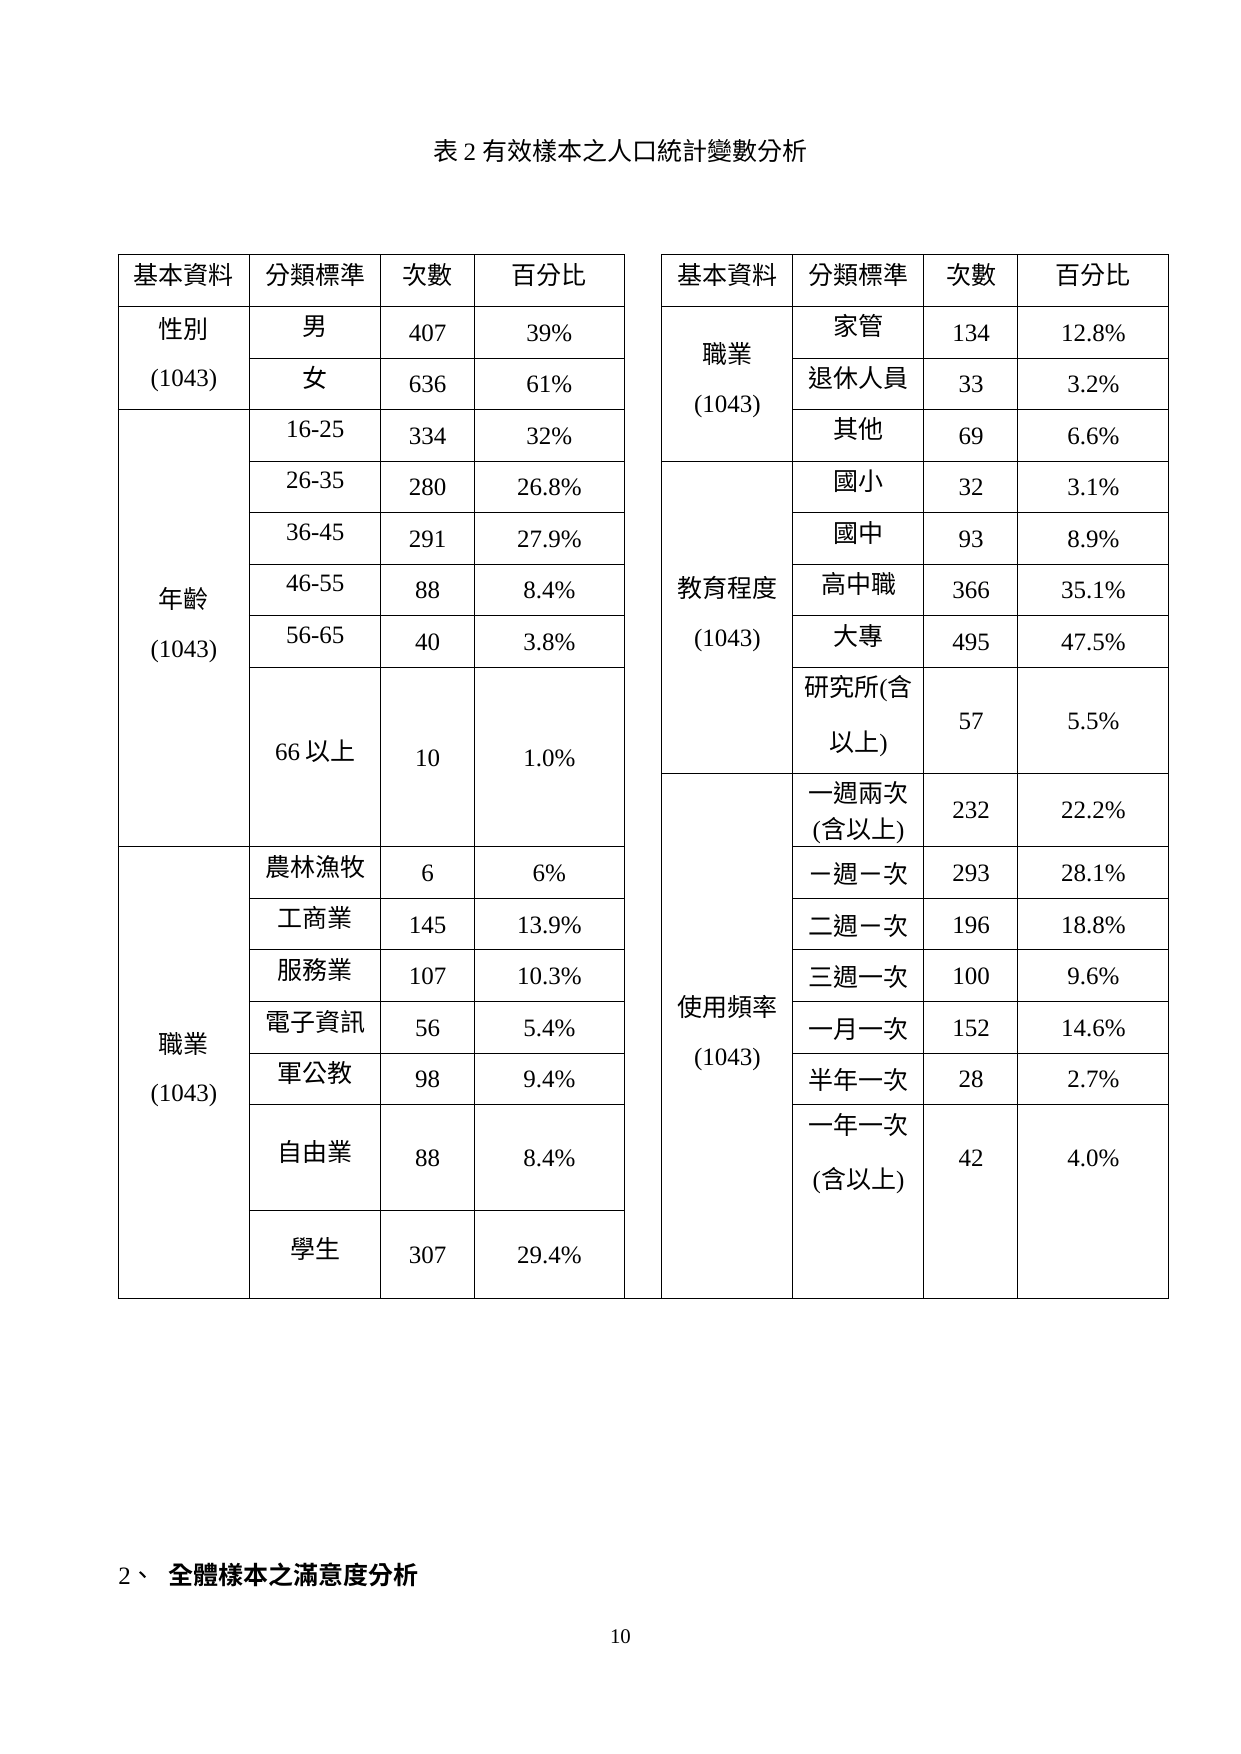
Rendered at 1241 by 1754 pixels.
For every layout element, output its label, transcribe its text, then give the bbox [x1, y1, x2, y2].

table_cell 14.6% [1018, 1002, 1168, 1052]
table_cell 40 [381, 616, 474, 667]
table_cell 退休人員 [793, 359, 923, 409]
table_cell 280 [381, 462, 474, 512]
table_cell ㄧ週ㄧ次 [793, 847, 923, 898]
table_cell 1.0% [475, 668, 624, 846]
table_cell 32% [475, 410, 624, 461]
table_cell [793, 1210, 923, 1298]
table_cell 職業 (1043) [662, 307, 792, 461]
table_cell [625, 1210, 661, 1298]
table_cell 61% [475, 359, 624, 409]
table_cell 232 [924, 774, 1017, 846]
table_cell 5.5% [1018, 668, 1168, 773]
table_cell [625, 1104, 661, 1210]
list 全體樣本之滿意度分析 [118, 1555, 1122, 1591]
table_cell [625, 1053, 661, 1104]
table_cell 工商業 [250, 899, 380, 949]
table_cell [625, 358, 661, 409]
table_cell 6.6% [1018, 410, 1168, 461]
table_cell 66以上 [250, 668, 380, 846]
table_cell 293 [924, 847, 1017, 898]
table_cell 國小 [793, 462, 923, 512]
table_cell 16-25 [250, 410, 380, 461]
table_cell 33 [924, 359, 1017, 409]
table_cell [625, 949, 661, 1001]
table_cell 22.2% [1018, 774, 1168, 846]
table_cell 年齡 (1043) [119, 410, 249, 846]
table_cell [625, 1001, 661, 1052]
table_cell 636 [381, 359, 474, 409]
table_cell 一週兩次(含以上) [793, 774, 923, 846]
table_cell 47.5% [1018, 616, 1168, 667]
table_cell 13.9% [475, 899, 624, 949]
table_cell 國中 [793, 513, 923, 564]
table_cell [625, 306, 661, 357]
table_cell 12.8% [1018, 307, 1168, 357]
table_cell 高中職 [793, 565, 923, 615]
table_cell [625, 667, 661, 773]
table_cell 28.1% [1018, 847, 1168, 898]
table_cell 307 [381, 1211, 474, 1298]
table_cell 6% [475, 847, 624, 898]
table_cell 88 [381, 1105, 474, 1210]
table_cell [625, 512, 661, 564]
table_cell 57 [924, 668, 1017, 773]
table_cell 使用頻率 (1043) [662, 774, 792, 1298]
table_cell 職業 (1043) [119, 847, 249, 1298]
table_cell 42 [924, 1105, 1017, 1210]
table_header 百分比 [475, 255, 624, 306]
table_cell 9.6% [1018, 950, 1168, 1001]
table_cell 性別 (1043) [119, 307, 249, 409]
table_cell 學生 [250, 1211, 380, 1298]
table_cell 2.7% [1018, 1054, 1168, 1104]
table_header 次數 [381, 255, 474, 306]
table_cell 93 [924, 513, 1017, 564]
table_header 基本資料 [119, 255, 249, 306]
table_cell 研究所(含以上) [793, 668, 923, 773]
table_cell [625, 615, 661, 667]
table_cell 36-45 [250, 513, 380, 564]
table_cell [625, 409, 661, 461]
table_cell 4.0% [1018, 1105, 1168, 1210]
table_cell 26-35 [250, 462, 380, 512]
table_cell 495 [924, 616, 1017, 667]
table_header 百分比 [1018, 255, 1168, 306]
table_cell 8.9% [1018, 513, 1168, 564]
table_cell 大專 [793, 616, 923, 667]
table_header [625, 254, 661, 306]
table_cell 其他 [793, 410, 923, 461]
table_cell 教育程度 (1043) [662, 462, 792, 773]
table_cell 二週ㄧ次 [793, 899, 923, 949]
table_cell [625, 461, 661, 512]
table_cell 8.4% [475, 565, 624, 615]
table_cell 29.4% [475, 1211, 624, 1298]
table_header 次數 [924, 255, 1017, 306]
table_cell 10 [381, 668, 474, 846]
table_header 基本資料 [662, 255, 792, 306]
table_cell 32 [924, 462, 1017, 512]
text 表2 有效樣本之人口統計變數分析 [118, 132, 1122, 168]
table_cell 56-65 [250, 616, 380, 667]
table_header 分類標準 [250, 255, 380, 306]
table_cell 軍公教 [250, 1054, 380, 1104]
table_cell 半年一次 [793, 1054, 923, 1104]
table_cell 407 [381, 307, 474, 357]
table_header 分類標準 [793, 255, 923, 306]
table_cell 農林漁牧 [250, 847, 380, 898]
table_cell 電子資訊 [250, 1002, 380, 1052]
table_cell 家管 [793, 307, 923, 357]
table_cell [625, 898, 661, 949]
table_cell 145 [381, 899, 474, 949]
table_cell 女 [250, 359, 380, 409]
table_cell 134 [924, 307, 1017, 357]
table_cell 三週一次 [793, 950, 923, 1001]
table_cell 自由業 [250, 1105, 380, 1210]
table_cell [625, 564, 661, 615]
table_cell 334 [381, 410, 474, 461]
table_cell 男 [250, 307, 380, 357]
table_cell 8.4% [475, 1105, 624, 1210]
table_cell 服務業 [250, 950, 380, 1001]
table_cell 5.4% [475, 1002, 624, 1052]
table_cell 98 [381, 1054, 474, 1104]
table_cell 291 [381, 513, 474, 564]
table_cell 35.1% [1018, 565, 1168, 615]
table_cell [1018, 1210, 1168, 1298]
table_cell 10.3% [475, 950, 624, 1001]
table_cell 366 [924, 565, 1017, 615]
table_cell 3.2% [1018, 359, 1168, 409]
table_cell [625, 846, 661, 898]
table_cell 26.8% [475, 462, 624, 512]
table_cell 88 [381, 565, 474, 615]
table_cell 一月一次 [793, 1002, 923, 1052]
table_cell 28 [924, 1054, 1017, 1104]
table_cell 56 [381, 1002, 474, 1052]
table_cell 一年一次(含以上) [793, 1105, 923, 1210]
table_cell 9.4% [475, 1054, 624, 1104]
table_cell [924, 1210, 1017, 1298]
table_cell 18.8% [1018, 899, 1168, 949]
table_cell 196 [924, 899, 1017, 949]
table_cell 3.1% [1018, 462, 1168, 512]
table_cell 39% [475, 307, 624, 357]
table_cell 152 [924, 1002, 1017, 1052]
table_cell 6 [381, 847, 474, 898]
table_cell 3.8% [475, 616, 624, 667]
table_cell 27.9% [475, 513, 624, 564]
table_cell 100 [924, 950, 1017, 1001]
table_cell 107 [381, 950, 474, 1001]
table_cell 46-55 [250, 565, 380, 615]
table_cell 69 [924, 410, 1017, 461]
table_cell [625, 773, 661, 846]
